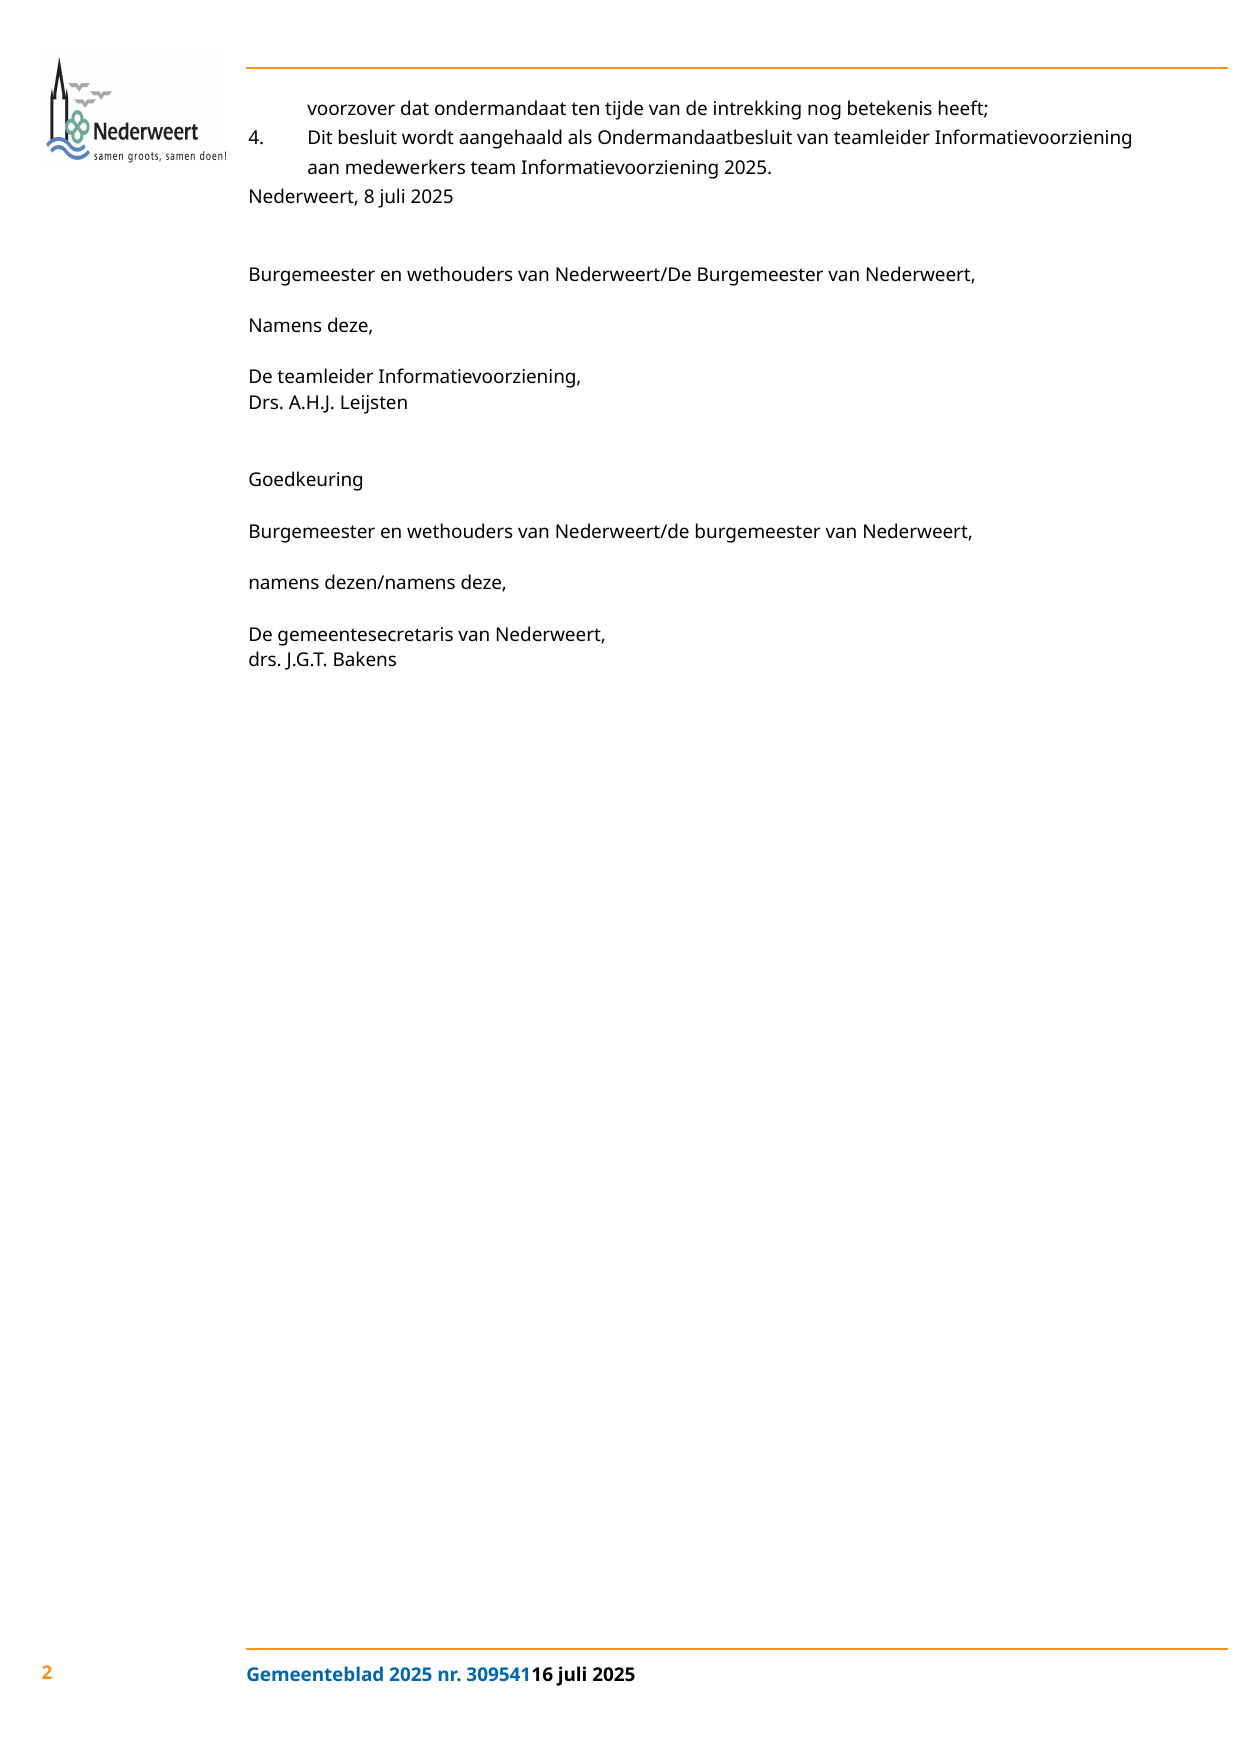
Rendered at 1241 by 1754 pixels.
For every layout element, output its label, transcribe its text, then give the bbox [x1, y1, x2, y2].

text namens dezen/namens deze, [248, 569, 1152, 595]
picture [41, 47, 231, 172]
text drs. J.G.T. Bakens [248, 647, 1152, 672]
text Namens deze, [248, 312, 1152, 338]
list Dit besluit wordt aangehaald als Ondermandaatbesluit van teamleider Informatievoorziening aan medewerkers team Informatievoorziening 2025. [248, 124, 1152, 180]
text Drs. A.H.J. Leijsten [248, 389, 1152, 415]
text De gemeentesecretaris van Nederweert, [248, 621, 1152, 647]
text Goedkeuring [248, 467, 1152, 492]
list voorzover dat ondermandaat ten tijde van de intrekking nog betekenis heeft; [248, 95, 1152, 121]
text De teamleider Informatievoorziening, [248, 364, 1152, 389]
text Burgemeester en wethouders van Nederweert/De Burgemeester van Nederweert, [248, 261, 1152, 286]
text Burgemeester en wethouders van Nederweert/de burgemeester van Nederweert, [248, 518, 1152, 544]
text Nederweert, 8 juli 2025 [248, 183, 1152, 209]
